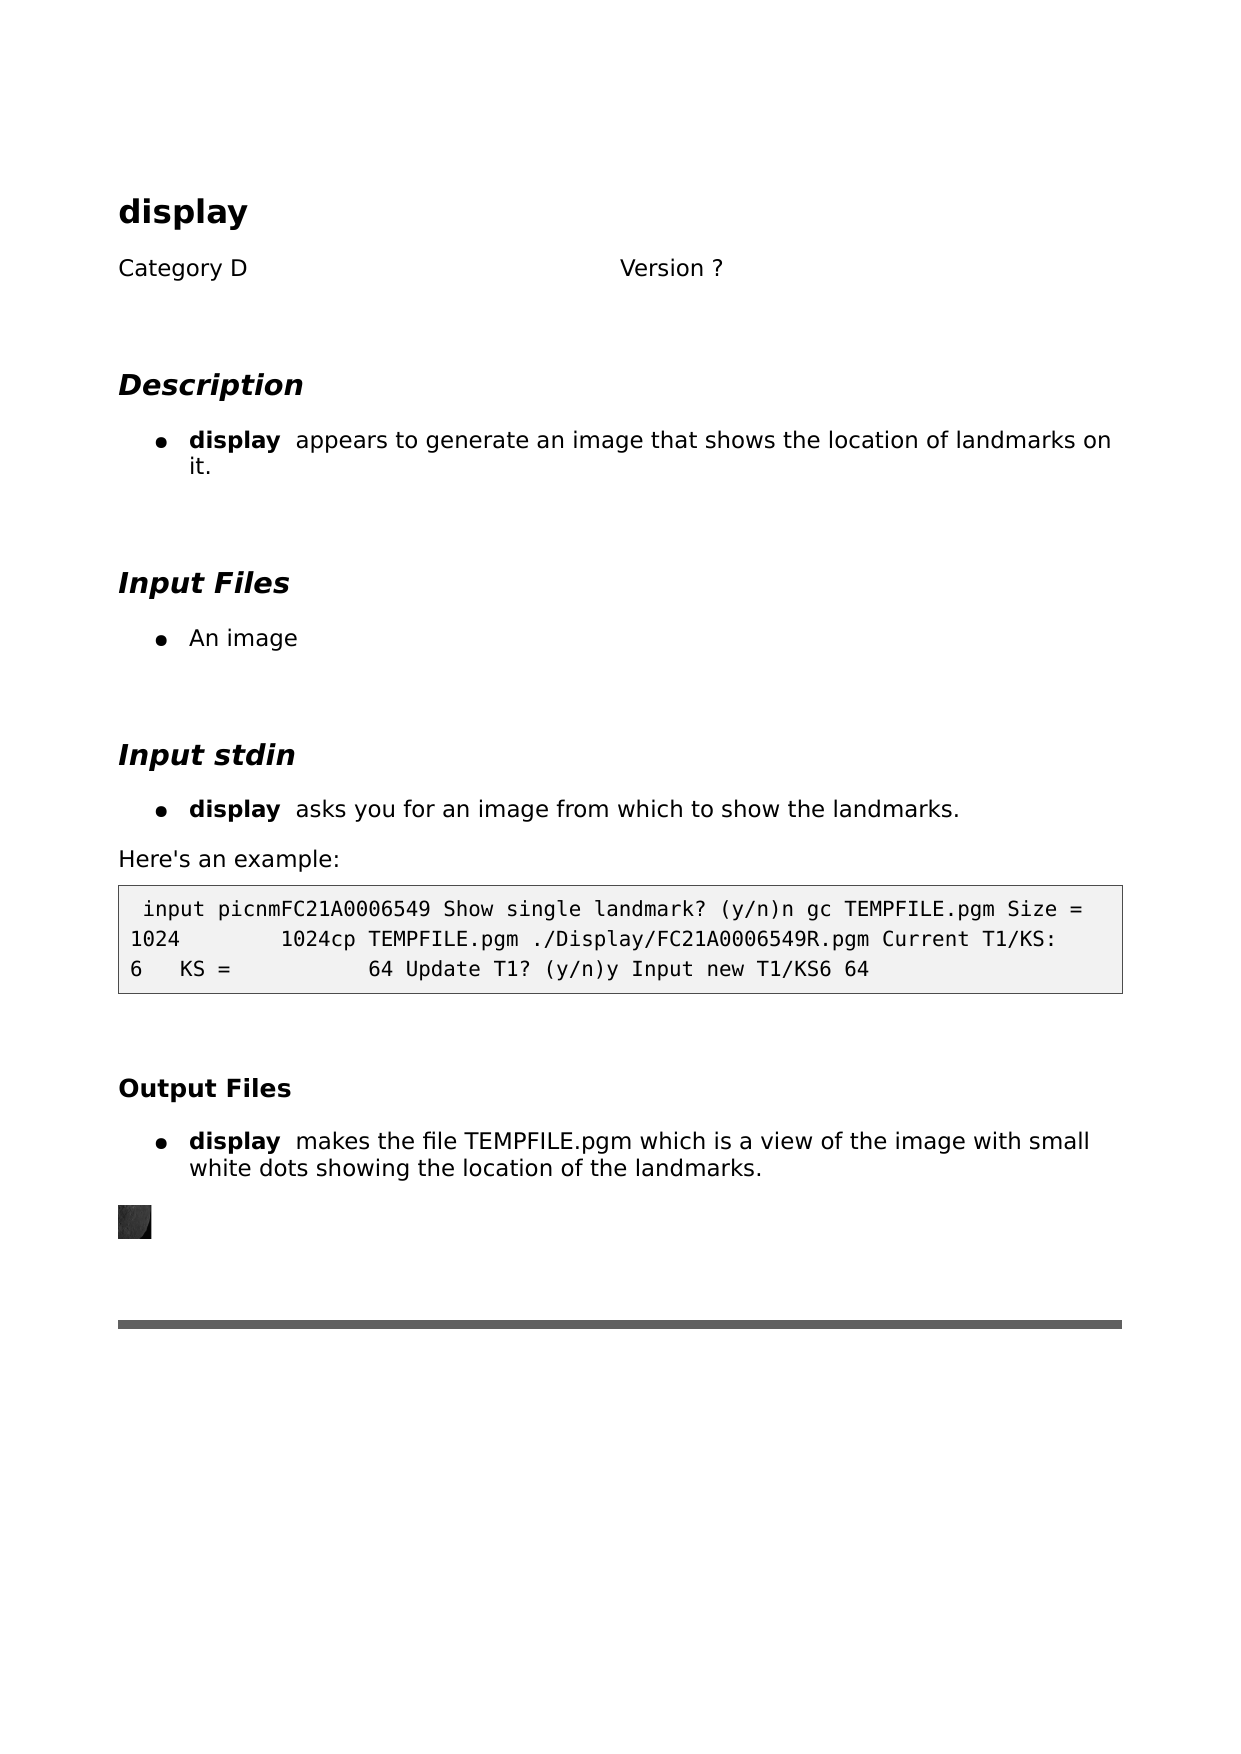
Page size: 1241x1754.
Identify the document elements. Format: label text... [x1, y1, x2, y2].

list An image [153, 625, 1122, 651]
subtitle Description [118, 369, 1122, 402]
table_header Version ? [620, 244, 1122, 294]
table_header Category D [118, 244, 620, 294]
subtitle display [118, 193, 1122, 231]
text Here's an example: [118, 846, 1122, 873]
picture [118, 1205, 152, 1239]
list display makes the file TEMPFILE.pgm which is a view of the image with small white dots showing the location of the landmarks. [153, 1128, 1122, 1181]
list display appears to generate an image that shows the location of landmarks on it. [153, 427, 1122, 480]
list display asks you for an image from which to show the landmarks. [153, 796, 1122, 823]
subtitle Output Files [118, 1075, 1122, 1104]
subtitle Input Files [118, 567, 1122, 601]
text input picnmFC21A0006549 Show single landmark? (y/n)n gc TEMPFILE.pgm Size = 1024 1024cp TEMPFILE.pgm ./Display/FC21A0006549R.pgm Current T1/KS: 6 KS = 64 Update T1? (y/n)y Input new T1/KS6 64 [119, 886, 1122, 993]
subtitle Input stdin [118, 738, 1122, 772]
